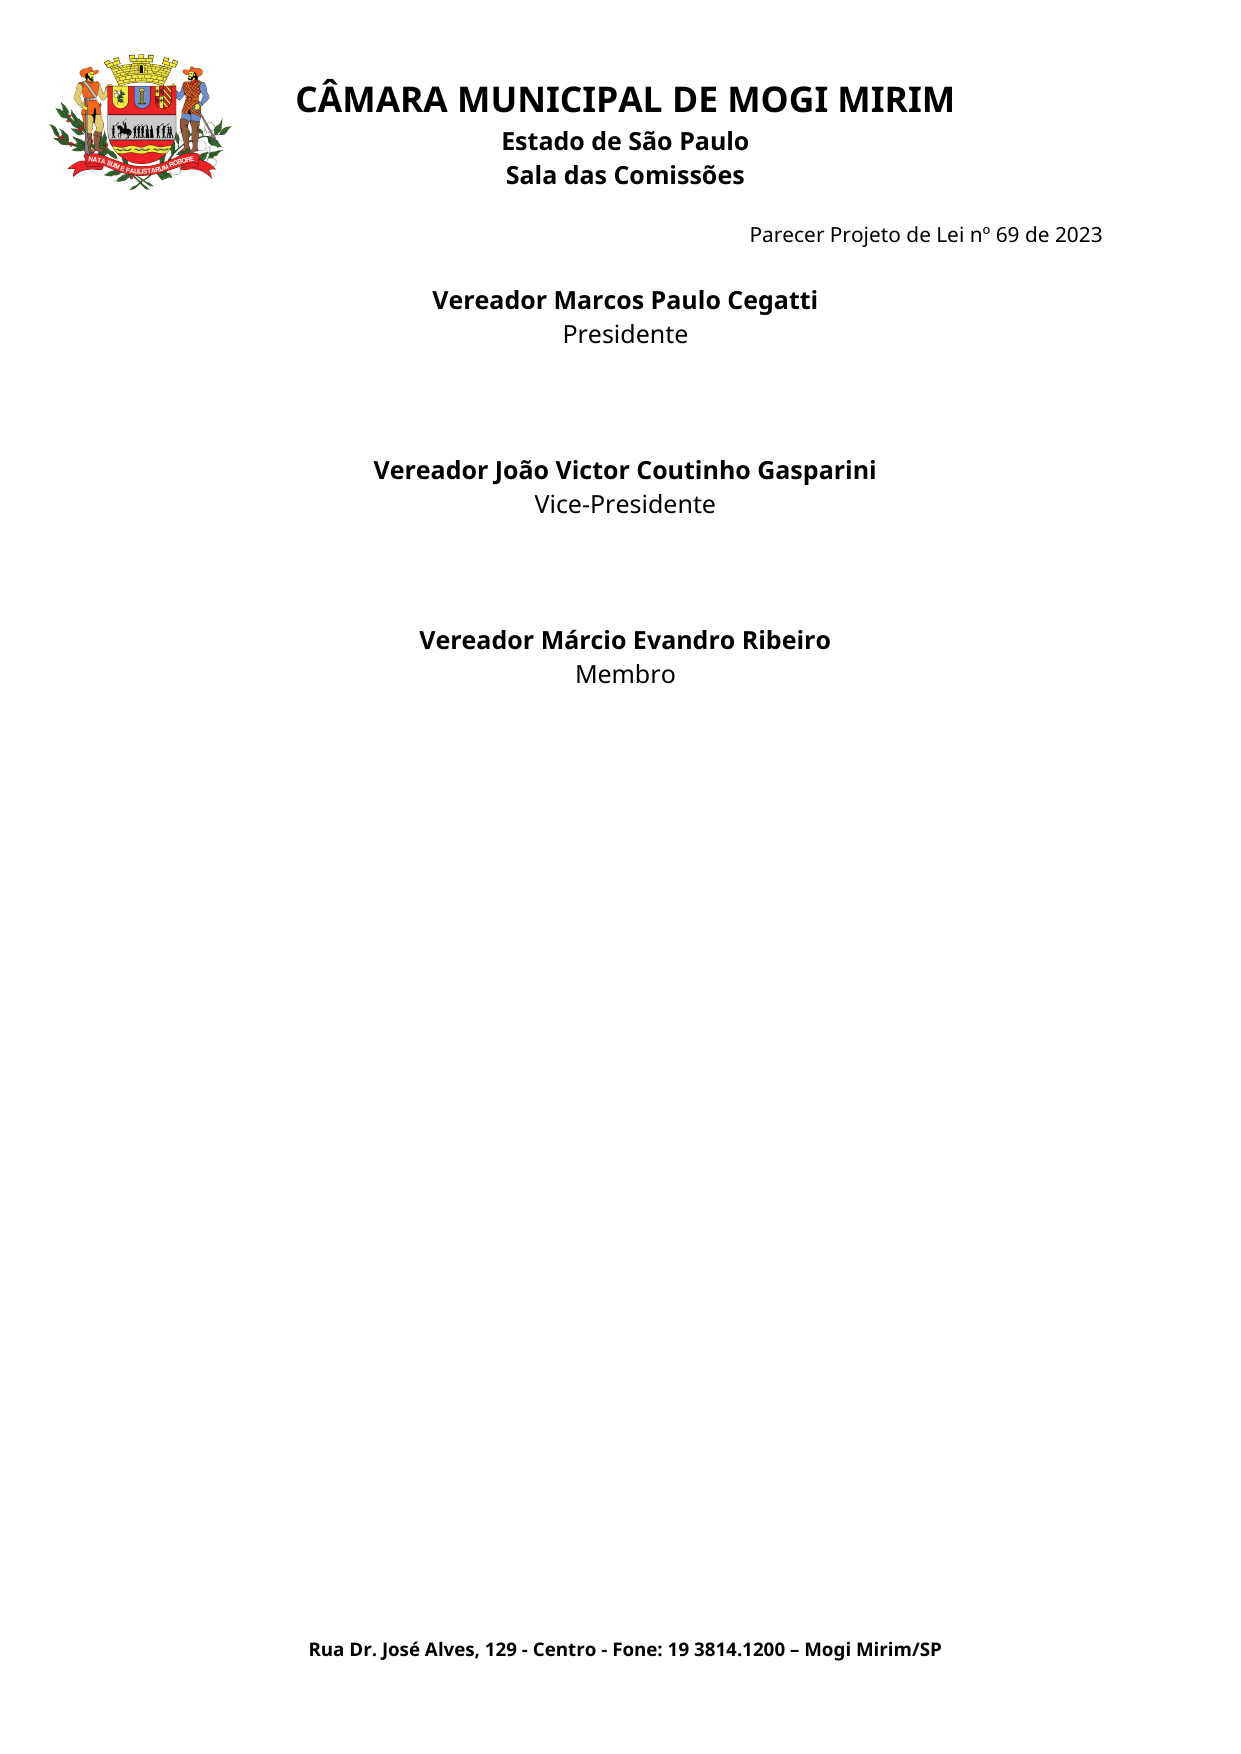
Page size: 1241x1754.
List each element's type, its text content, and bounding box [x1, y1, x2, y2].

text Vice-Presidente [148, 487, 1103, 521]
text Vereador Márcio Evandro Ribeiro [148, 623, 1103, 657]
text Vereador Marcos Paulo Cegatti [148, 282, 1103, 316]
text Vereador João Victor Coutinho Gasparini [148, 453, 1103, 487]
text Presidente [148, 316, 1103, 350]
picture [26, 42, 253, 202]
text Membro [148, 657, 1103, 691]
